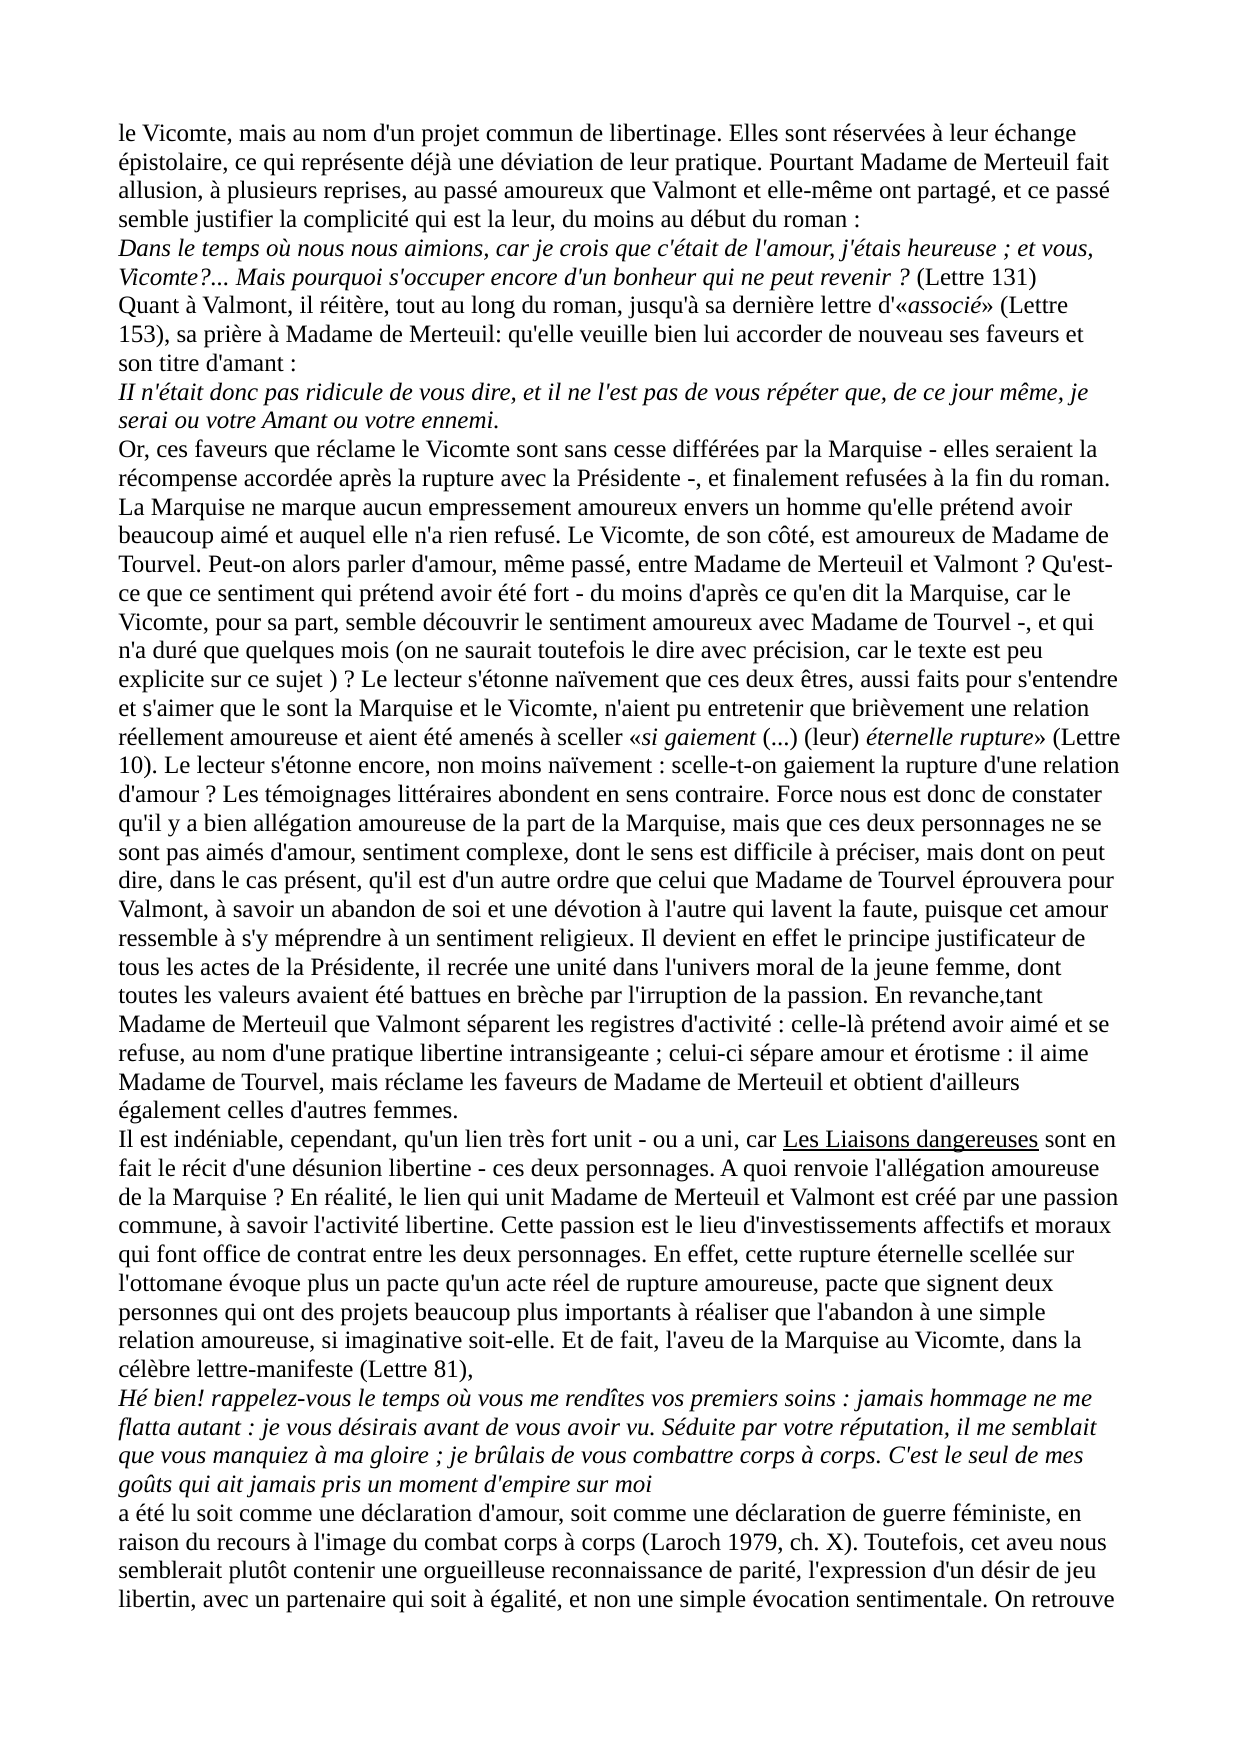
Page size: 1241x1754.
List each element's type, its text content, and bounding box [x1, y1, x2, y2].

text Il est indéniable, cependant, qu'un lien très fort unit - ou a uni, car Les Liaisons dangereuses sont en fait le récit d'une désunion libertine - ces deux personnages. A quoi renvoie l'allégation amoureuse de la Marquise ? En réalité, le lien qui unit Madame de Merteuil et Valmont est créé par une passion commune, à savoir l'activité libertine. Cette passion est le lieu d'investissements affectifs et moraux qui font office de contrat entre les deux personnages. En effet, cette rupture éternelle scellée sur l'ottomane évoque plus un pacte qu'un acte réel de rupture amoureuse, pacte que signent deux personnes qui ont des projets beaucoup plus importants à réaliser que l'abandon à une simple relation amoureuse, si imaginative soit-elle. Et de fait, l'aveu de la Marquise au Vicomte, dans la célèbre lettre-manifeste (Lettre 81), [118, 1124, 1122, 1383]
text II n'était donc pas ridicule de vous dire, et il ne l'est pas de vous répéter que, de ce jour même, je serai ou votre Amant ou votre ennemi. [118, 377, 1122, 434]
text le Vicomte, mais au nom d'un projet commun de libertinage. Elles sont réservées à leur échange épistolaire, ce qui représente déjà une déviation de leur pratique. Pourtant Madame de Merteuil fait allusion, à plusieurs reprises, au passé amoureux que Valmont et elle-même ont partagé, et ce passé semble justifier la complicité qui est la leur, du moins au début du roman : [118, 118, 1122, 233]
text Quant à Valmont, il réitère, tout au long du roman, jusqu'à sa dernière lettre d'«associé» (Lettre 153), sa prière à Madame de Merteuil: qu'elle veuille bien lui accorder de nouveau ses faveurs et son titre d'amant : [118, 291, 1122, 377]
text a été lu soit comme une déclaration d'amour, soit comme une déclaration de guerre féministe, en raison du recours à l'image du combat corps à corps (Laroch 1979, ch. X). Toutefois, cet aveu nous semblerait plutôt contenir une orgueilleuse reconnaissance de parité, l'expression d'un désir de jeu libertin, avec un partenaire qui soit à égalité, et non une simple évocation sentimentale. On retrouve [118, 1498, 1122, 1613]
text Hé bien! rappelez-vous le temps où vous me rendîtes vos premiers soins : jamais hommage ne me flatta autant : je vous désirais avant de vous avoir vu. Séduite par votre réputation, il me semblait que vous manquiez à ma gloire ; je brûlais de vous combattre corps à corps. C'est le seul de mes goûts qui ait jamais pris un moment d'empire sur moi [118, 1383, 1122, 1498]
text Dans le temps où nous nous aimions, car je crois que c'était de l'amour, j'étais heureuse ; et vous, Vicomte?... Mais pourquoi s'occuper encore d'un bonheur qui ne peut revenir ? (Lettre 131) [118, 233, 1122, 291]
text Or, ces faveurs que réclame le Vicomte sont sans cesse différées par la Marquise - elles seraient la récompense accordée après la rupture avec la Présidente -, et finalement refusées à la fin du roman. La Marquise ne marque aucun empressement amoureux envers un homme qu'elle prétend avoir beaucoup aimé et auquel elle n'a rien refusé. Le Vicomte, de son côté, est amoureux de Madame de Tourvel. Peut-on alors parler d'amour, même passé, entre Madame de Merteuil et Valmont ? Qu'est-ce que ce sentiment qui prétend avoir été fort - du moins d'après ce qu'en dit la Marquise, car le Vicomte, pour sa part, semble découvrir le sentiment amoureux avec Madame de Tourvel -, et qui n'a duré que quelques mois (on ne saurait toutefois le dire avec précision, car le texte est peu explicite sur ce sujet ) ? Le lecteur s'étonne naïvement que ces deux êtres, aussi faits pour s'entendre et s'aimer que le sont la Marquise et le Vicomte, n'aient pu entretenir que brièvement une relation réellement amoureuse et aient été amenés à sceller «si gaiement (...) (leur) éternelle rupture» (Lettre 10). Le lecteur s'étonne encore, non moins naïvement : scelle-t-on gaiement la rupture d'une relation d'amour ? Les témoignages littéraires abondent en sens contraire. Force nous est donc de constater qu'il y a bien allégation amoureuse de la part de la Marquise, mais que ces deux personnages ne se sont pas aimés d'amour, sentiment complexe, dont le sens est difficile à préciser, mais dont on peut dire, dans le cas présent, qu'il est d'un autre ordre que celui que Madame de Tourvel éprouvera pour Valmont, à savoir un abandon de soi et une dévotion à l'autre qui lavent la faute, puisque cet amour ressemble à s'y méprendre à un sentiment religieux. Il devient en effet le principe justificateur de tous les actes de la Présidente, il recrée une unité dans l'univers moral de la jeune femme, dont toutes les valeurs avaient été battues en brèche par l'irruption de la passion. En revanche,tant Madame de Merteuil que Valmont séparent les registres d'activité : celle-là prétend avoir aimé et se refuse, au nom d'une pratique libertine intransigeante ; celui-ci sépare amour et érotisme : il aime Madame de Tourvel, mais réclame les faveurs de Madame de Merteuil et obtient d'ailleurs également celles d'autres femmes. [118, 434, 1122, 1124]
